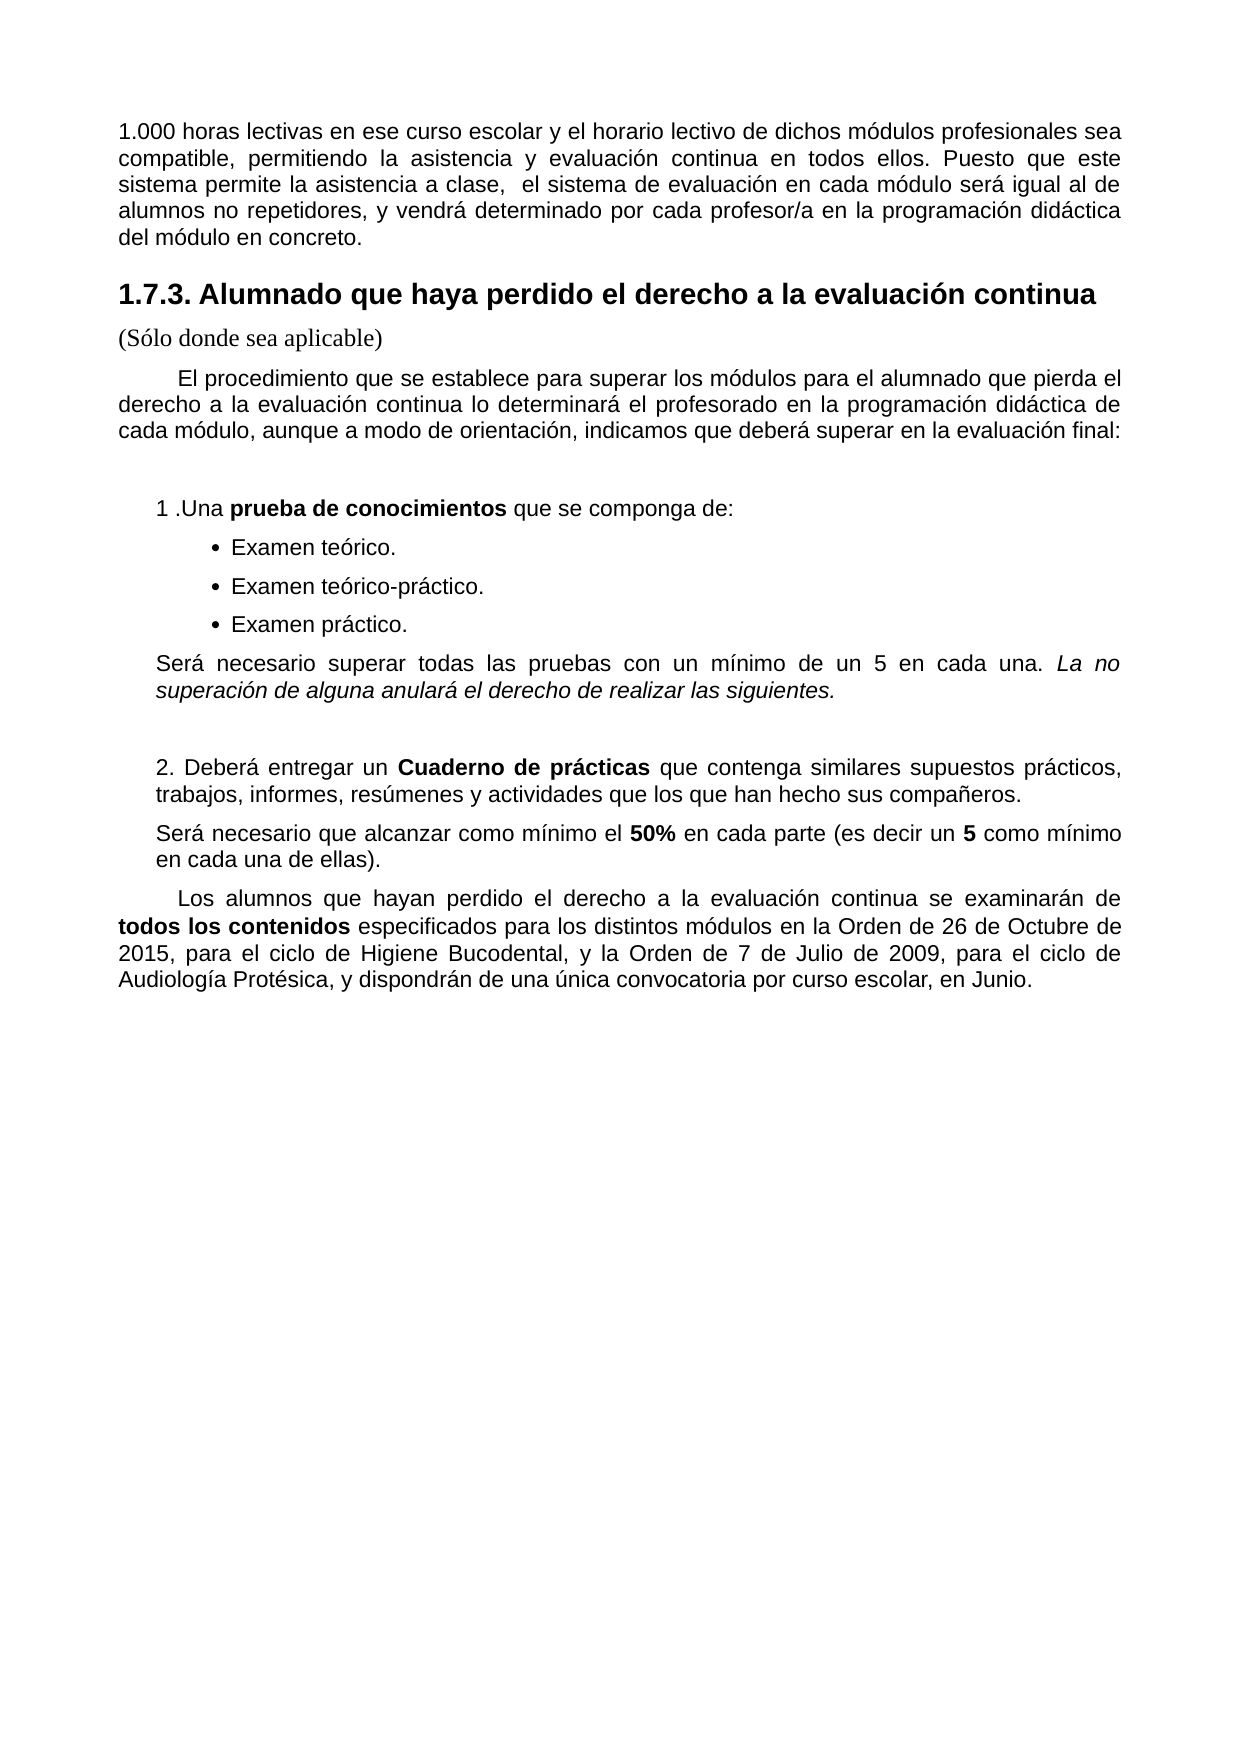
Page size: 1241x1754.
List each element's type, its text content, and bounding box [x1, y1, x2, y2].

text · Examen práctico. [212, 611, 1122, 638]
subtitle 1.7.3. Alumnado que haya perdido el derecho a la evaluación continua [118, 277, 1122, 311]
text 2. Deberá entregar un Cuaderno de prácticas que contenga similares supuestos prácticos, trabajos, informes, resúmenes y actividades que los que han hecho sus compañeros. [156, 754, 1122, 807]
text Los alumnos que hayan perdido el derecho a la evaluación continua se examinarán de todos los contenidos especificados para los distintos módulos en la Orden de 26 de Octubre de 2015, para el ciclo de Higiene Bucodental, y la Orden de 7 de Julio de 2009, para el ciclo de Audiología Protésica, y dispondrán de una única convocatoria por curso escolar, en Junio. [118, 885, 1122, 993]
text Será necesario que alcanzar como mínimo el 50% en cada parte (es decir un 5 como mínimo en cada una de ellas). [156, 819, 1122, 872]
text El procedimiento que se establece para superar los módulos para el alumnado que pierda el derecho a la evaluación continua lo determinará el profesorado en la programación didáctica de cada módulo, aunque a modo de orientación, indicamos que deberá superar en la evaluación final: [118, 364, 1122, 443]
text Será necesario superar todas las pruebas con un mínimo de un 5 en cada una. La no superación de alguna anulará el derecho de realizar las siguientes. [156, 650, 1122, 703]
text (Sólo donde sea aplicable) [118, 323, 1122, 352]
text · Examen teórico-práctico. [212, 573, 1122, 599]
text 1 .Una prueba de conocimientos que se componga de: [156, 495, 1122, 521]
text · Examen teórico. [212, 534, 1122, 560]
text 1.000 horas lectivas en ese curso escolar y el horario lectivo de dichos módulos profesionales sea compatible, permitiendo la asistencia y evaluación continua en todos ellos. Puesto que este sistema permite la asistencia a clase, el sistema de evaluación en cada módulo será igual al de alumnos no repetidores, y vendrá determinado por cada profesor/a en la programación didáctica del módulo en concreto. [118, 118, 1122, 250]
